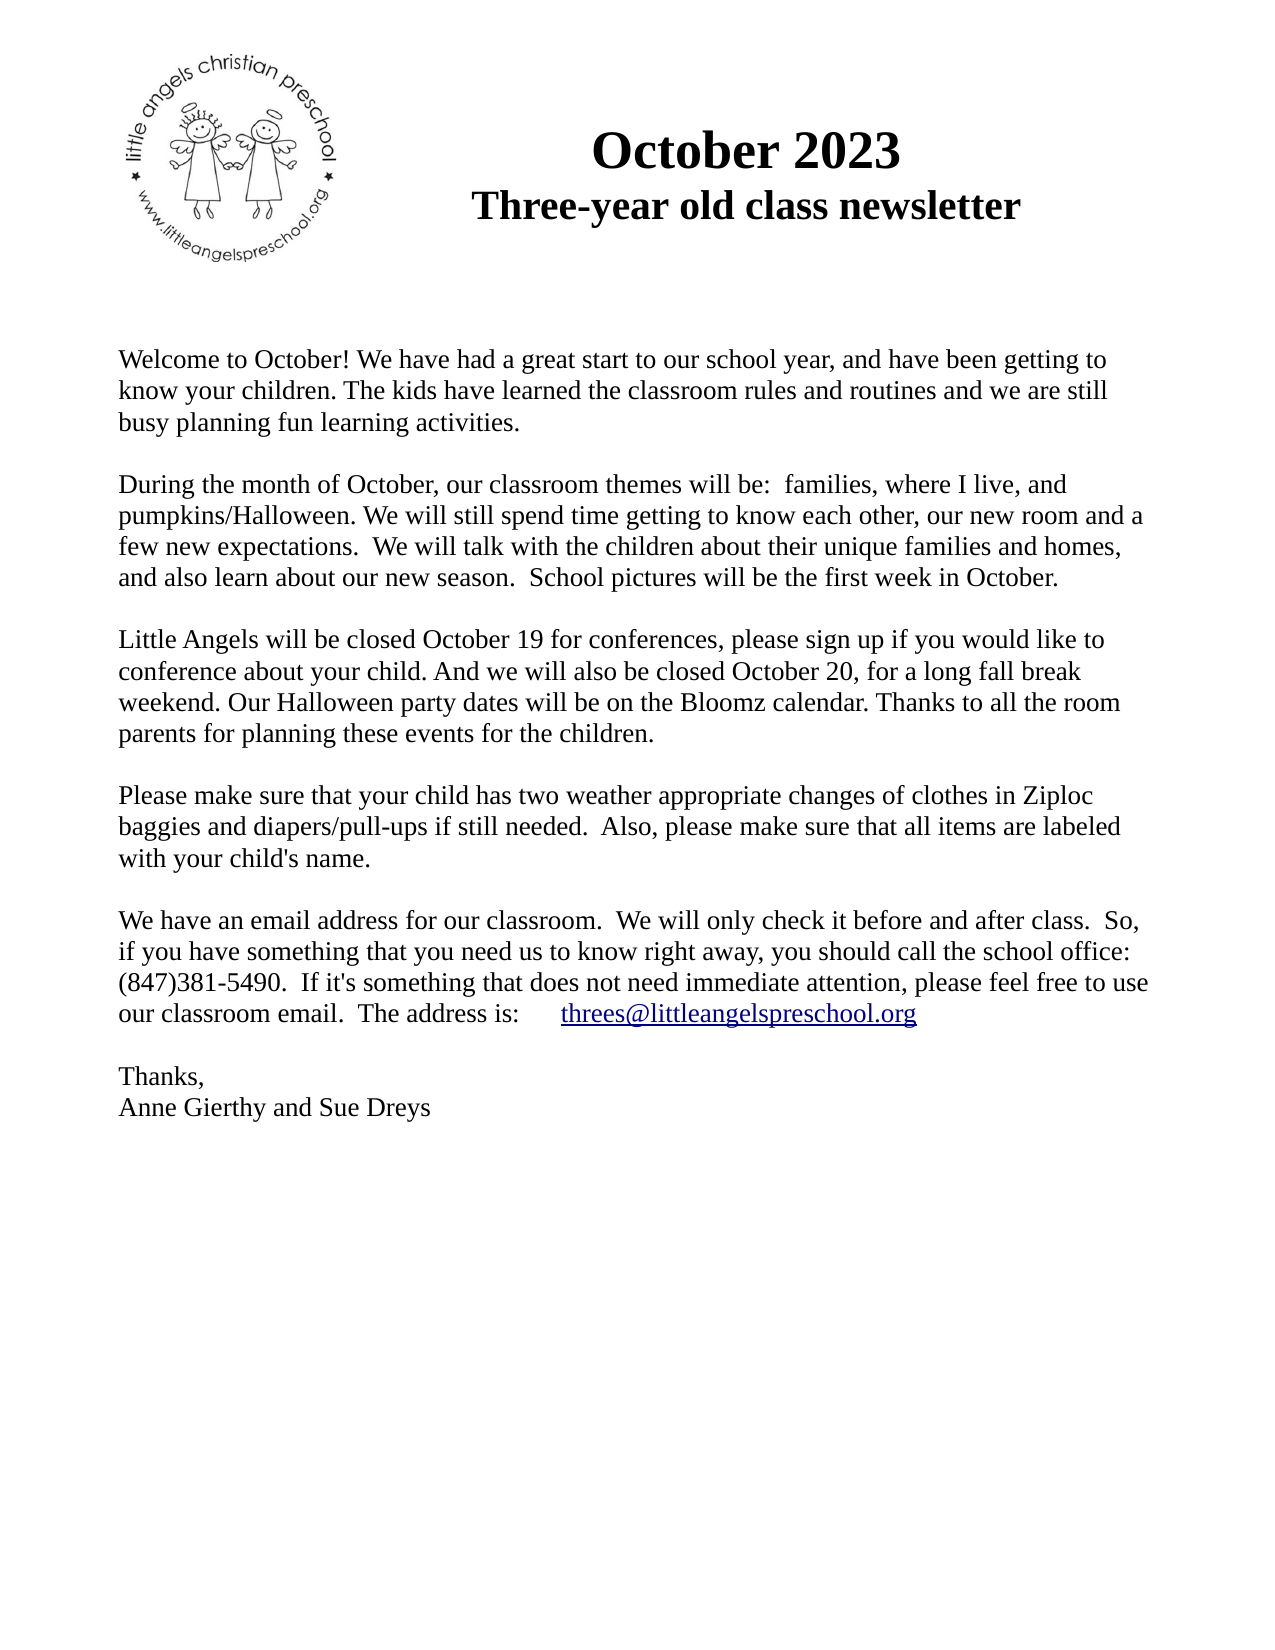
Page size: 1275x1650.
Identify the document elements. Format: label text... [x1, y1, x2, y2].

text We have an email address for our classroom. We will only check it before and after class. So, if you have something that you need us to know right away, you should call the school office: (847)381-5490. If it's something that does not need immediate attention, please feel free to use our classroom email. The address is: threes@littleangelspreschool.org [118, 904, 1157, 1028]
text Thanks, [118, 1060, 1157, 1091]
text Little Angels will be closed October 19 for conferences, please sign up if you would like to conference about your child. And we will also be closed October 20, for a long fall break weekend. Our Halloween party dates will be on the Bloomz calendar. Thanks to all the room parents for planning these events for the children. [118, 624, 1157, 748]
text Please make sure that your child has two weather appropriate changes of clothes in Ziploc baggies and diapers/pull-ups if still needed. Also, please make sure that all items are labeled with your child's name. [118, 779, 1157, 873]
text [118, 118, 125, 180]
text Three-year old class newsletter [337, 180, 1157, 228]
text Anne Gierthy and Sue Dreys [118, 1091, 1157, 1122]
text Welcome to October! We have had a great start to our school year, and have been getting to know your children. The kids have learned the classroom rules and routines and we are still busy planning fun learning activities. [118, 343, 1157, 437]
text During the month of October, our classroom themes will be: families, where I live, and pumpkins/Halloween. We will still spend time getting to know each other, our new room and a few new expectations. We will talk with the children about their unique families and homes, and also learn about our new season. School pictures will be the first week in October. [118, 468, 1157, 592]
text October 2023 [337, 118, 1157, 180]
